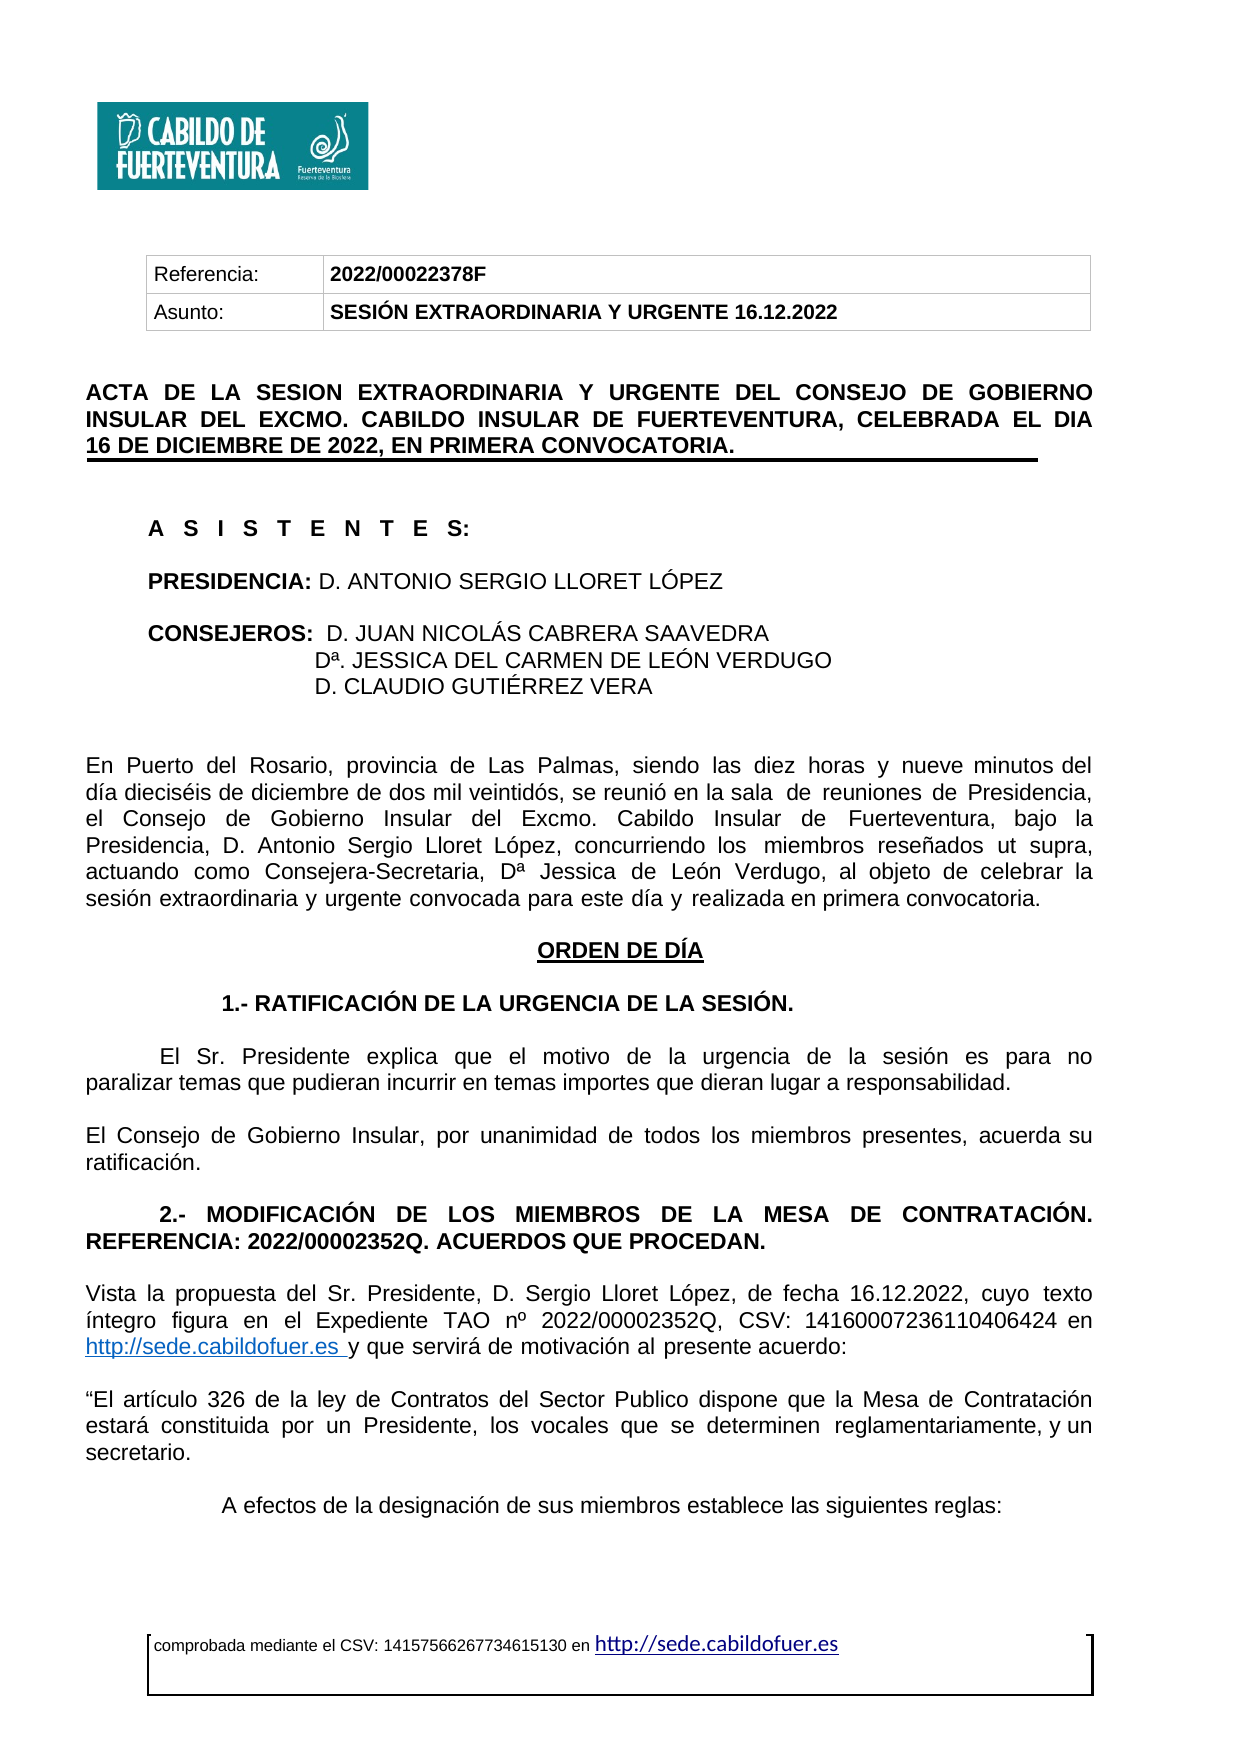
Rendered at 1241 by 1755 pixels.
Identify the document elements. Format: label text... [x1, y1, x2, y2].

text 1.- RATIFICACIÓN DE LA URGENCIA DE LA SESIÓN. [221, 990, 1109, 1016]
text En Puerto del Rosario, provincia de Las Palmas, siendo las diez horas y nueve minutos del día dieciséis de diciembre de dos mil veintidós, se reunió en la sala de reuniones de Presidencia, el Consejo de Gobierno Insular del Excmo. Cabildo Insular de Fuerteventura, bajo la Presidencia, D. Antonio Sergio Lloret López, concurriendo los miembros reseñados ut supra, actuando como Consejera-Secretaria, Dª Jessica de León Verdugo, al objeto de celebrar la sesión extraordinaria y urgente convocada para este día y realizada en primera convocatoria. [85, 752, 1093, 911]
text El Sr. Presidente explica que el motivo de la urgencia de la sesión es para no paralizar temas que pudieran incurrir en temas importes que dieran lugar a responsabilidad. [85, 1043, 1093, 1096]
subtitle ORDEN DE DÍA [131, 937, 1109, 964]
table_cell SESIÓN EXTRAORDINARIA Y URGENTE 16.12.2022 [324, 294, 1090, 330]
text D. CLAUDIO GUTIÉRREZ VERA [314, 673, 1109, 699]
subtitle 2.- MODIFICACIÓN DE LOS MIEMBROS DE LA MESA DE CONTRATACIÓN. REFERENCIA: 2022/00002352Q. ACUERDOS QUE PROCEDAN. [85, 1201, 1093, 1254]
table_header Referencia: [147, 256, 323, 292]
text Dª. JESSICA DEL CARMEN DE LEÓN VERDUGO [314, 647, 1109, 673]
text “El artículo 326 de la ley de Contratos del Sector Publico dispone que la Mesa de Contratación estará constituida por un Presidente, los vocales que se determinen reglamentariamente, y un secretario. [85, 1386, 1093, 1465]
text Vista la propuesta del Sr. Presidente, D. Sergio Lloret López, de fecha 16.12.2022, cuyo texto íntegro figura en el Expediente TAO nº 2022/00002352Q, CSV: 14160007236110406424 en http://sede.cabildofuer.es y que servirá de motivación al presente acuerdo: [85, 1280, 1093, 1360]
text A efectos de la designación de sus miembros establece las siguientes reglas: [221, 1492, 1109, 1518]
table_header 2022/00022378F [324, 256, 1090, 292]
subtitle ACTA DE LA SESION EXTRAORDINARIA Y URGENTE DEL CONSEJO DE GOBIERNO INSULAR DEL EXCMO. CABILDO INSULAR DE FUERTEVENTURA, CELEBRADA EL DIA 16 DE DICIEMBRE DE 2022, EN PRIMERA CONVOCATORIA. [85, 379, 1093, 458]
table_cell Asunto: [147, 294, 323, 330]
picture [97, 102, 369, 190]
text PRESIDENCIA: D. ANTONIO SERGIO LLORET LÓPEZ [148, 568, 1109, 594]
text CONSEJEROS: D. JUAN NICOLÁS CABRERA SAAVEDRA [148, 620, 1109, 647]
text El Consejo de Gobierno Insular, por unanimidad de todos los miembros presentes, acuerda su ratificación. [85, 1122, 1093, 1175]
text A S I S T E N T E S: [148, 515, 1109, 541]
